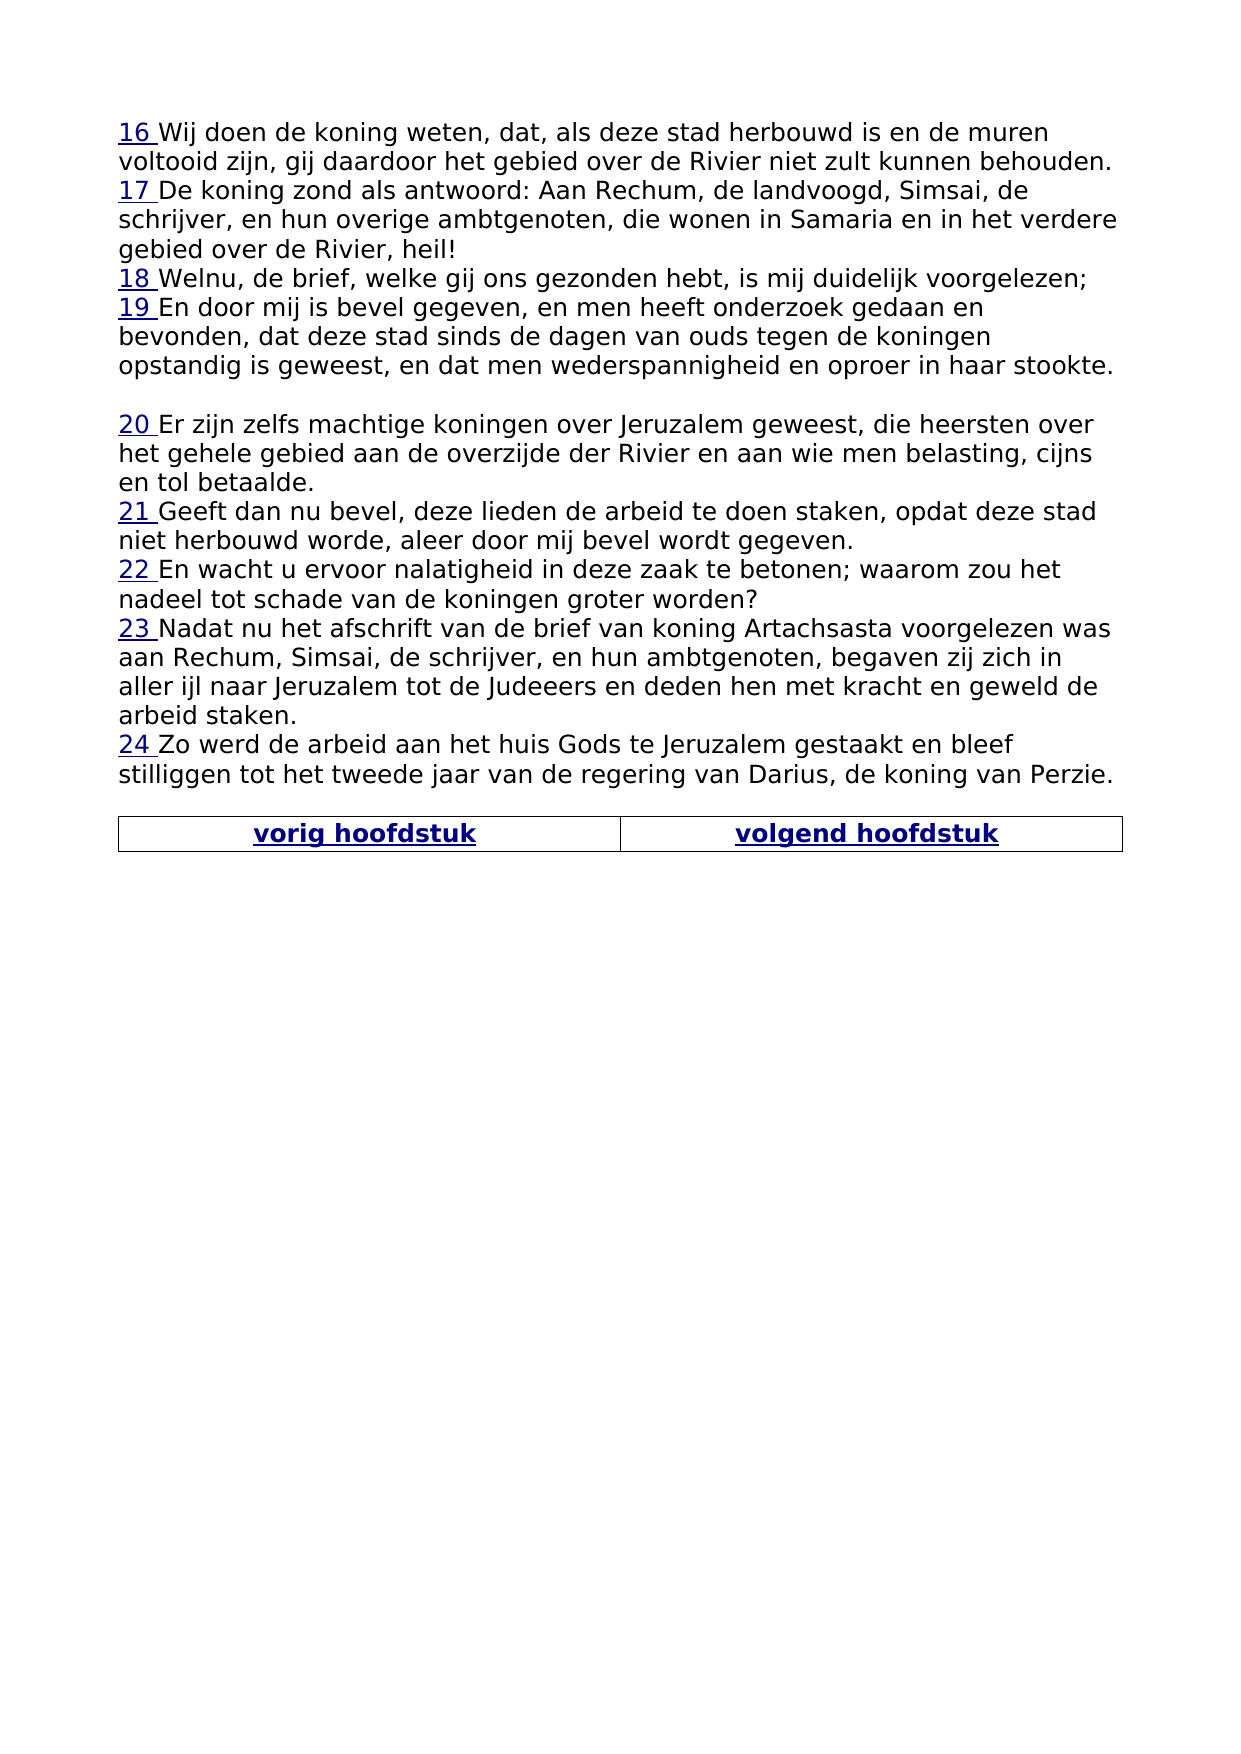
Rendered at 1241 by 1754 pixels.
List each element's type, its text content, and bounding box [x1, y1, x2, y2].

text 16 Wij doen de koning weten, dat, als deze stad herbouwd is en de muren voltooid zijn, gij daardoor het gebied over de Rivier niet zult kunnen behouden. 17 De koning zond als antwoord: Aan Rechum, de landvoogd, Simsai, de schrijver, en hun overige ambtgenoten, die wonen in Samaria en in het verdere gebied over de Rivier, heil! 18 Welnu, de brief, welke gij ons gezonden hebt, is mij duidelijk voorgelezen; 19 En door mij is bevel gegeven, en men heeft onderzoek gedaan en bevonden, dat deze stad sinds de dagen van ouds tegen de koningen opstandig is geweest, en dat men wederspannigheid en oproer in haar stookte. 20 Er zijn zelfs machtige koningen over Jeruzalem geweest, die heersten over het gehele gebied aan de overzijde der Rivier en aan wie men belasting, cijns en tol betaalde. 21 Geeft dan nu bevel, deze lieden de arbeid te doen staken, opdat deze stad niet herbouwd worde, aleer door mij bevel wordt gegeven. 22 En wacht u ervoor nalatigheid in deze zaak te betonen; waarom zou het nadeel tot schade van de koningen groter worden? 23 Nadat nu het afschrift van de brief van koning Artachsasta voorgelezen was aan Rechum, Simsai, de schrijver, en hun ambtgenoten, begaven zij zich in aller ijl naar Jeruzalem tot de Judeeers en deden hen met kracht en geweld de arbeid staken. 24 Zo werd de arbeid aan het huis Gods te Jeruzalem gestaakt en bleef stilliggen tot het tweede jaar van de regering van Darius, de koning van Perzie. [118, 118, 1122, 789]
table_header volgend hoofdstuk [621, 817, 1122, 851]
table_header vorig hoofdstuk [119, 817, 620, 851]
